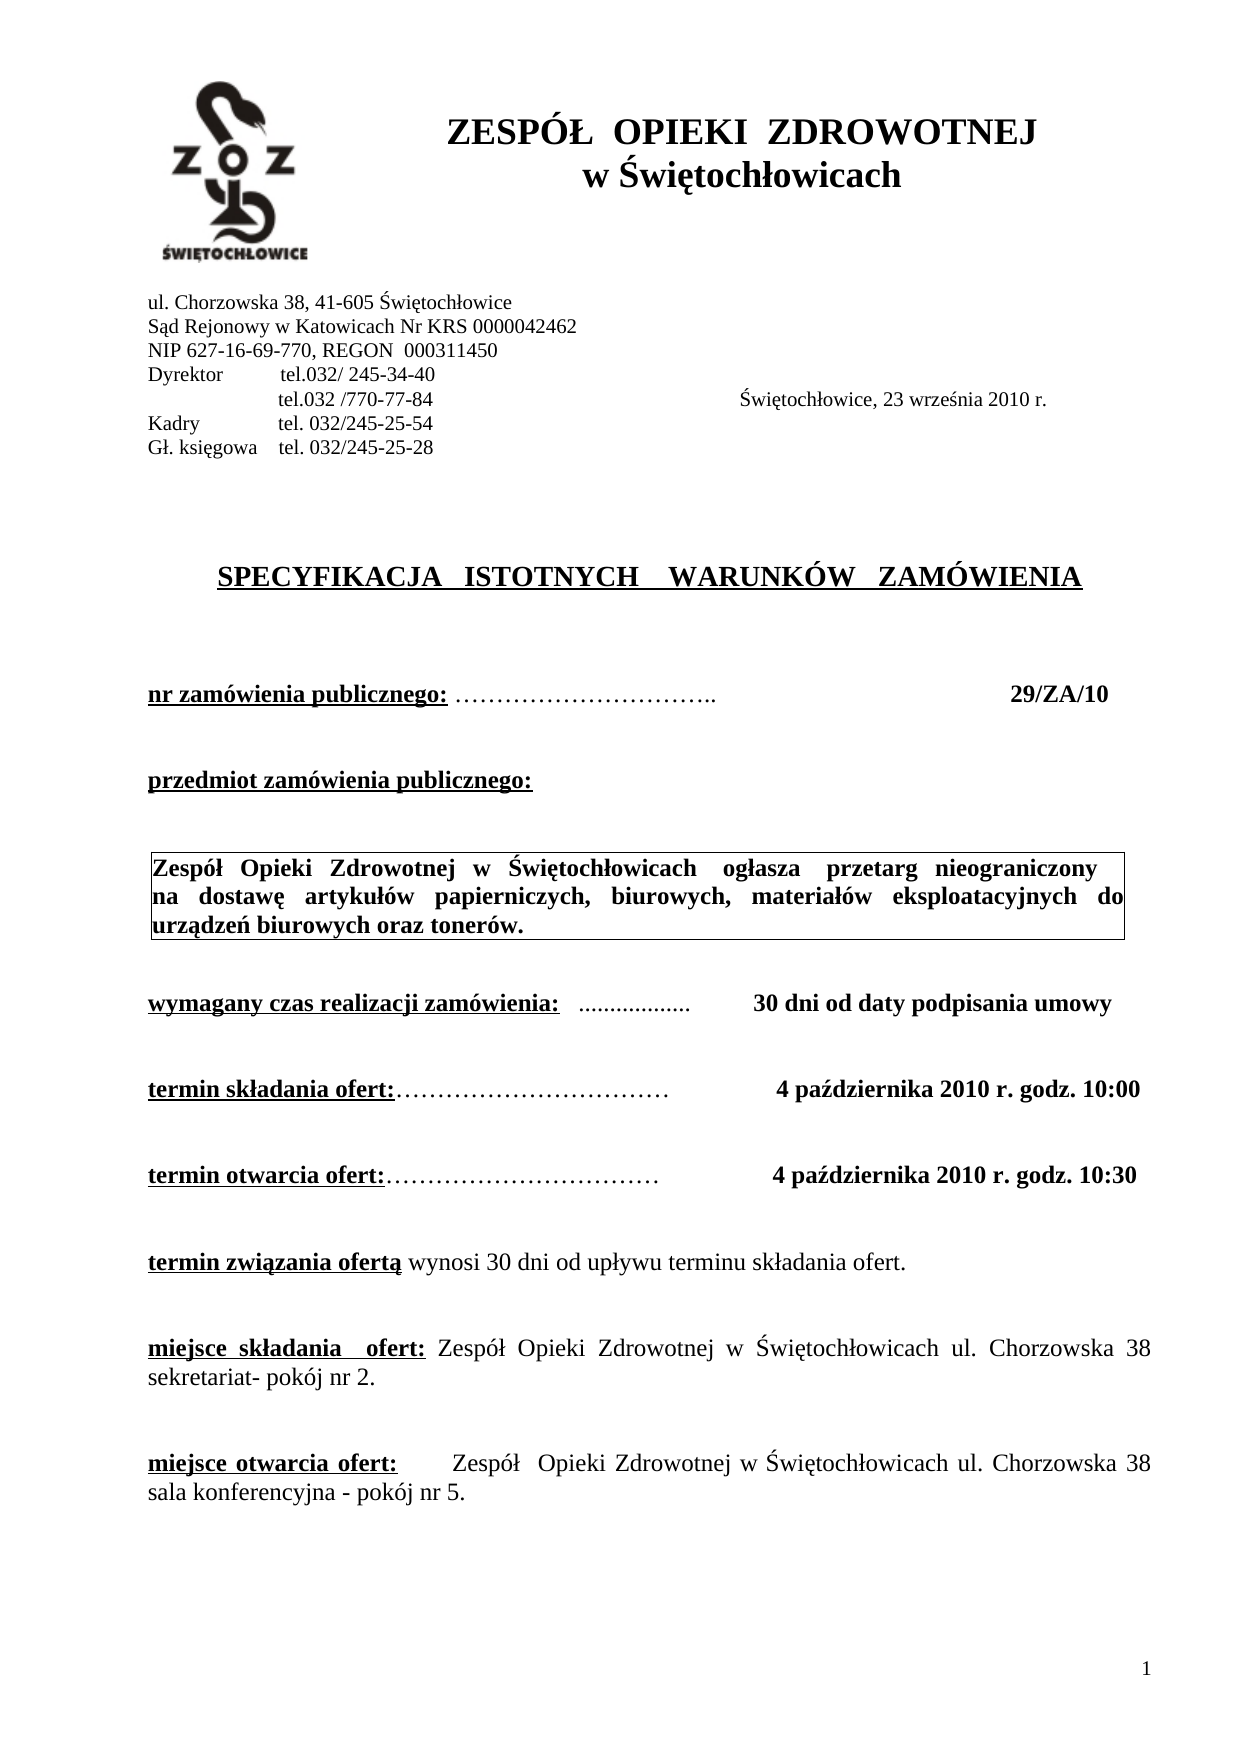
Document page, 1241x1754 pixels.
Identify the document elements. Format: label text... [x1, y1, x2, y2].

text miejsce składania ofert: Zespół Opieki Zdrowotnej w Świętochłowicach ul. Chorzowska 38 sekretariat- pokój nr 2. [148, 1333, 1152, 1391]
text nr zamówienia publicznego: ………………………….. 29/ZA/10 [148, 679, 1152, 708]
table_header Zespół Opieki Zdrowotnej w Świętochłowicach ogłasza przetarg nieograniczony na dostawę artykułów papierniczych, biurowych, materiałów eksploatacyjnych do urządzeń biurowych oraz tonerów. [152, 853, 1124, 939]
text wymagany czas realizacji zamówienia: .................. 30 dni od daty podpisania umowy [148, 988, 1152, 1017]
picture [162, 81, 308, 263]
text termin składania ofert:…………………………… 4 października 2010 r. godz. 10:00 [148, 1074, 1152, 1103]
table_header ZESPÓŁ OPIEKI ZDROWOTNEJ w Świętochłowicach [340, 74, 1144, 281]
text SPECYFIKACJA ISTOTNYCH WARUNKÓW ZAMÓWIENIA [148, 559, 1152, 593]
text miejsce otwarcia ofert: Zespół Opieki Zdrowotnej w Świętochłowicach ul. Chorzowska 38 sala konferencyjna - pokój nr 5. [148, 1448, 1152, 1506]
table_header [140, 74, 339, 281]
table_header ul. Chorzowska 38, 41-605 Świętochłowice Sąd Rejonowy w Katowicach Nr KRS 0000042462 NIP 627-16-69-770, REGON 000311450 Dyrektor tel.032/ 245-34-40 tel.032 /770-77-84 Kadry tel. 032/245-25-54 Gł. księgowa tel. 032/245-25-28 [140, 290, 642, 459]
text przedmiot zamówienia publicznego: [148, 765, 1152, 794]
text termin otwarcia ofert:…………………………… 4 października 2010 r. godz. 10:30 [148, 1161, 1152, 1189]
table_header Świętochłowice, 23 września 2010 r. [642, 290, 1144, 459]
text termin związania ofertą wynosi 30 dni od upływu terminu składania ofert. [148, 1247, 1152, 1276]
